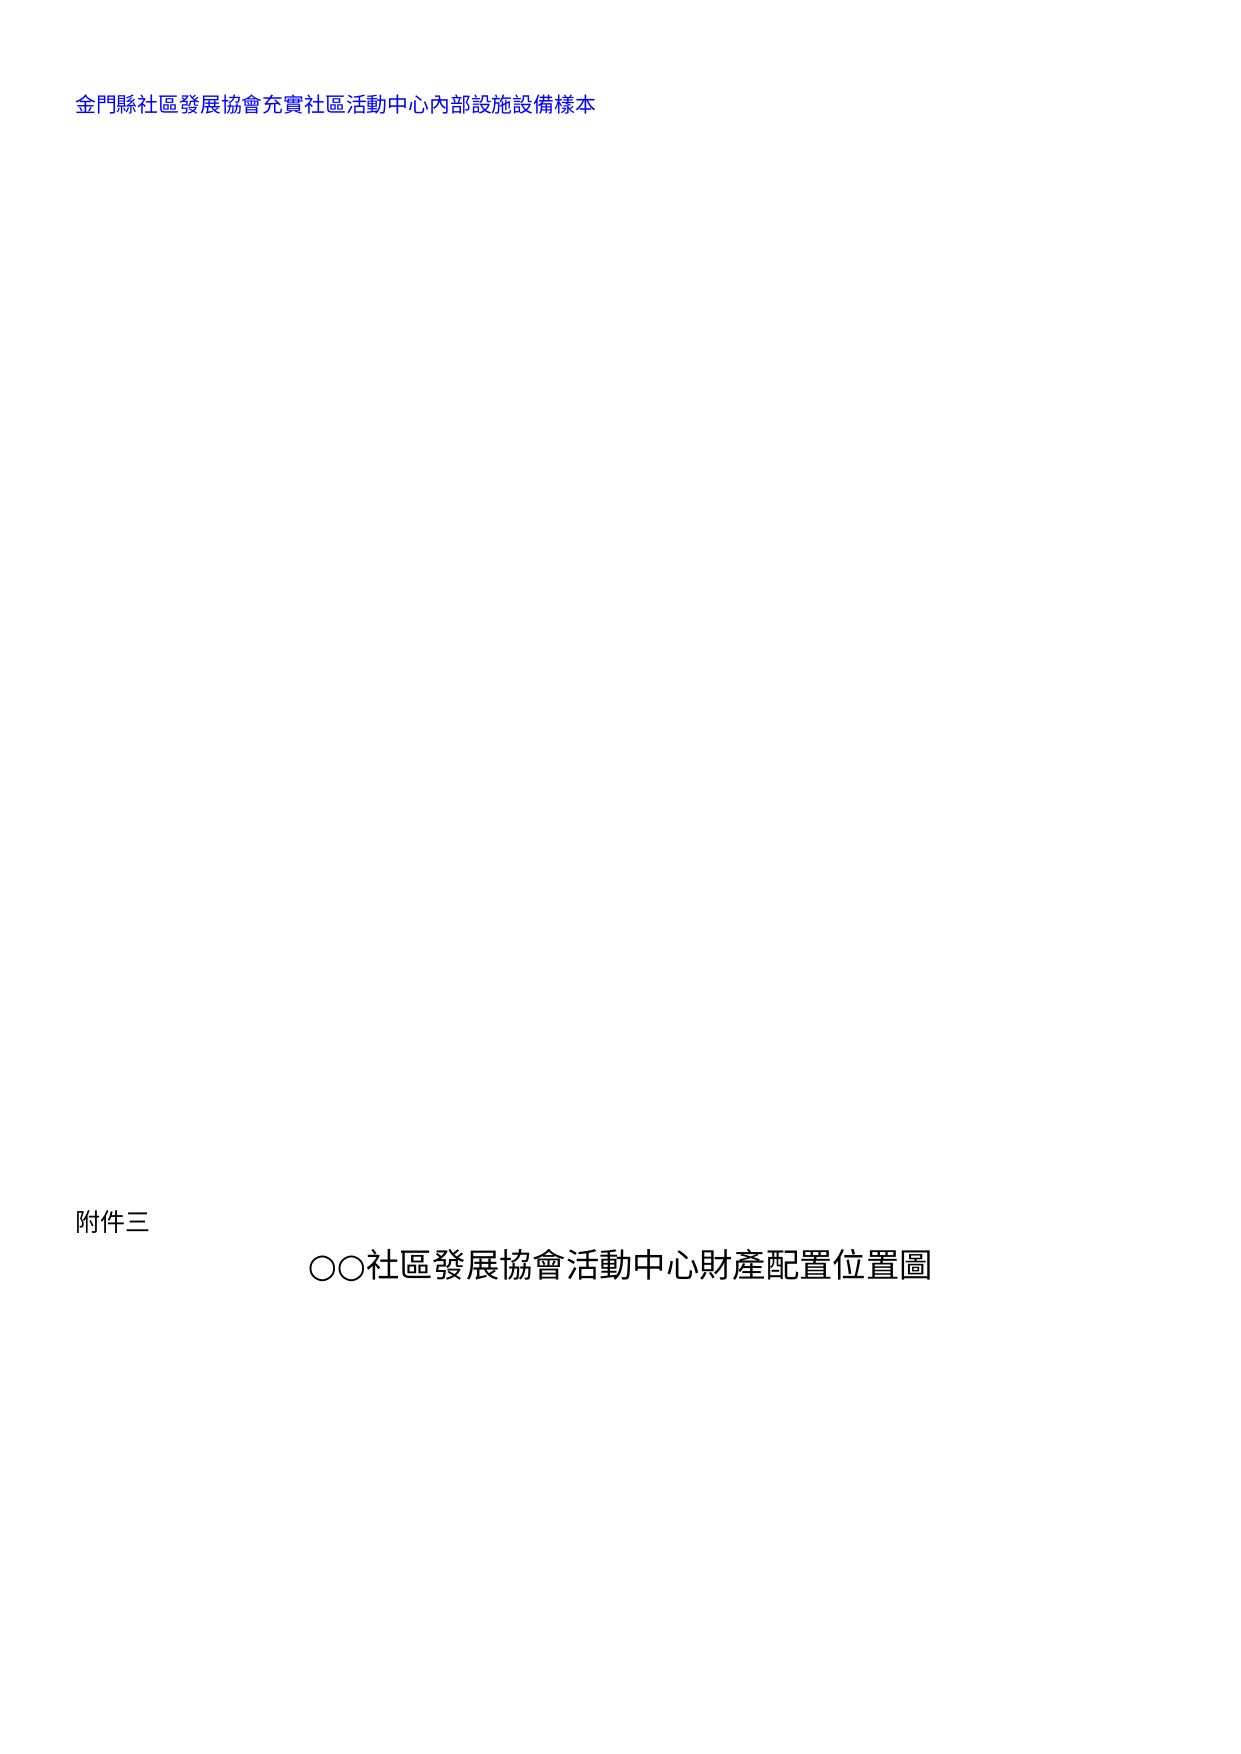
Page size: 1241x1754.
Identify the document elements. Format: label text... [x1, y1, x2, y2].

text 附件三 [75, 1203, 1165, 1239]
text ○○社區發展協會活動中心財產配置位置圖 [75, 1239, 1165, 1287]
